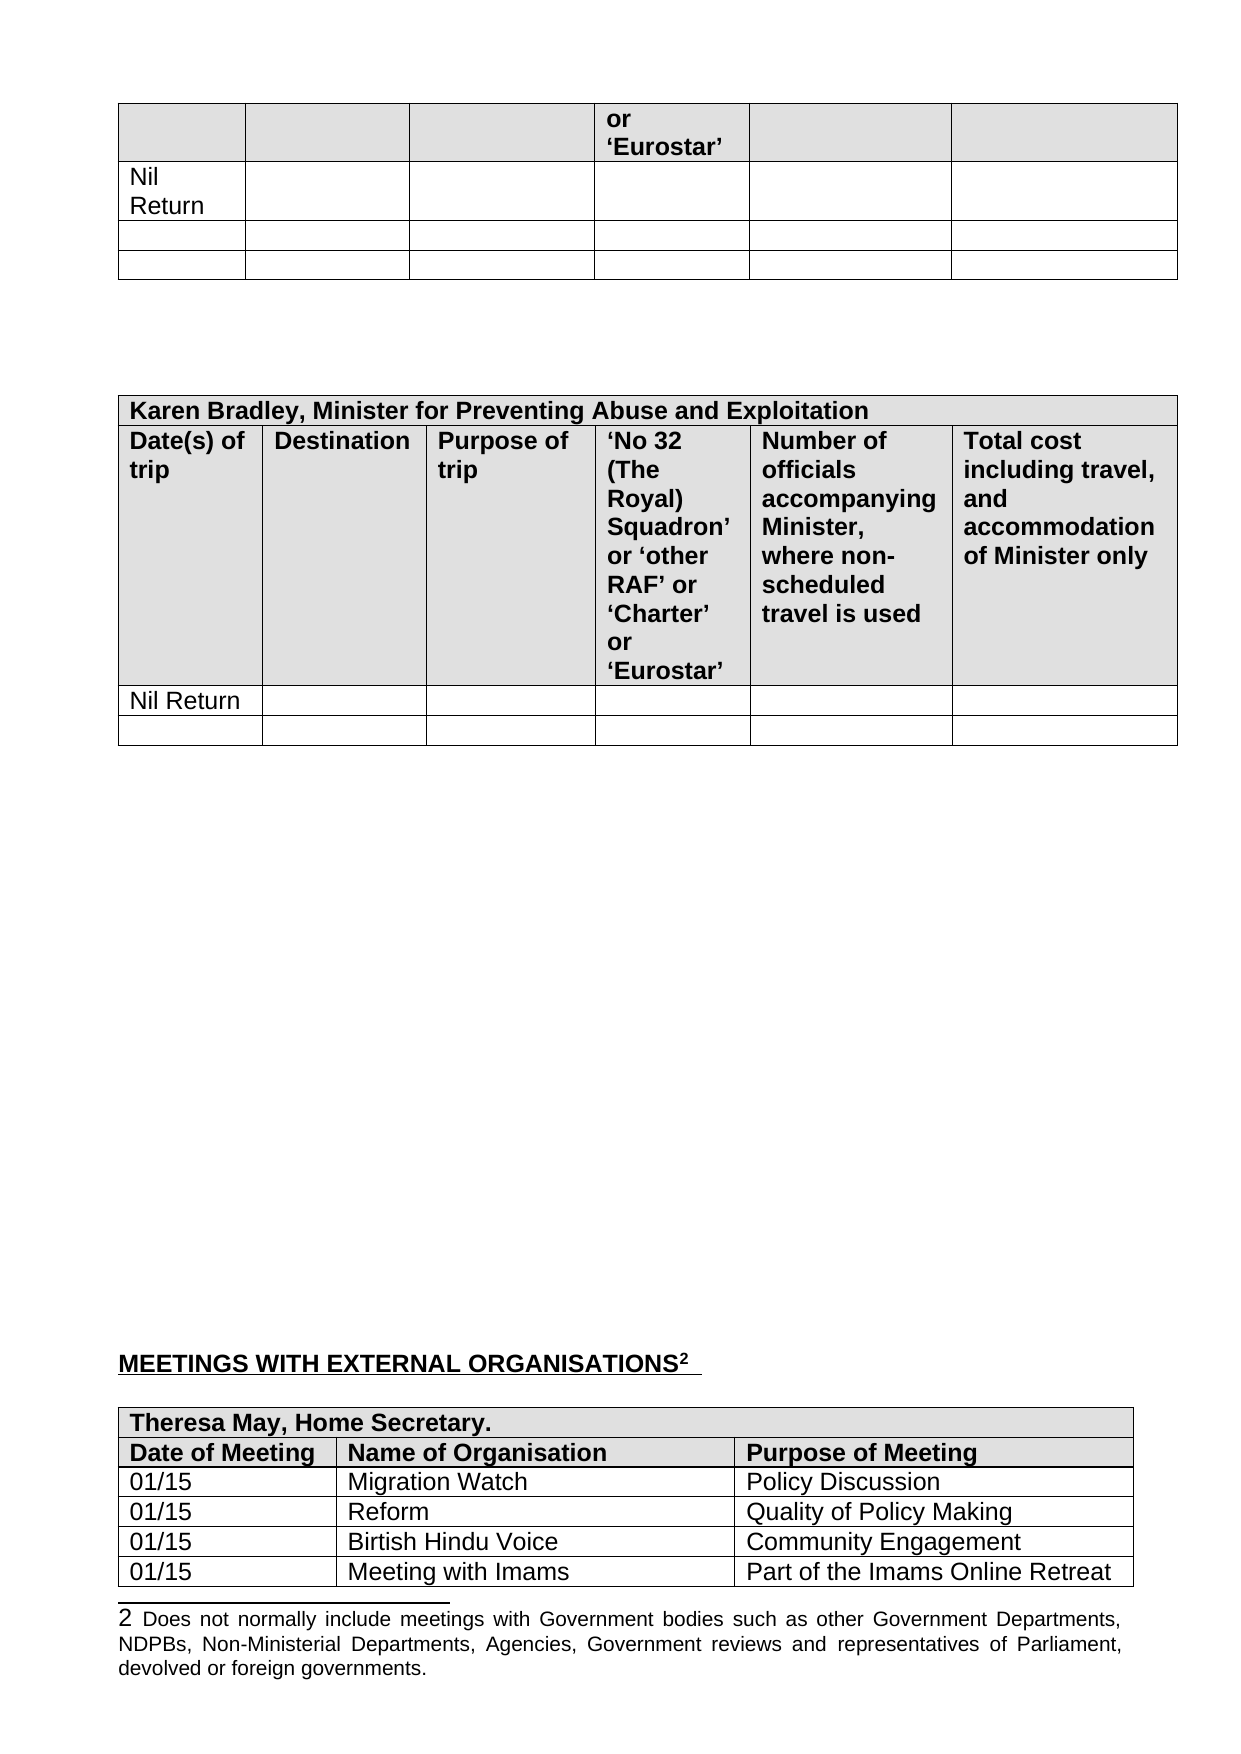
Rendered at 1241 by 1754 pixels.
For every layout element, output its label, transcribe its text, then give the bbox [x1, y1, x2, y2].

table_cell [410, 251, 594, 279]
table_cell Name of Organisation [337, 1438, 734, 1466]
table_cell [953, 686, 1177, 715]
table_cell [246, 162, 409, 220]
table_cell [750, 221, 951, 249]
table_cell [246, 221, 409, 249]
table_cell [751, 686, 952, 715]
table_cell [595, 251, 749, 279]
table_cell Total cost including travel, and accommodation of Minister only [953, 426, 1177, 685]
table_cell 01/15 [119, 1557, 336, 1586]
table_cell [596, 686, 750, 715]
table_cell Number of officials accompanying Minister, where non-scheduled travel is used [751, 426, 952, 685]
table_header Karen Bradley, Minister for Preventing Abuse and Exploitation [119, 396, 1177, 425]
table_cell [952, 221, 1177, 249]
table_cell [410, 221, 594, 249]
table_cell 01/15 [119, 1527, 336, 1556]
table_cell [595, 221, 749, 249]
table_cell ‘No 32 (The Royal) Squadron’ or ‘other RAF’ or ‘Charter’ or ‘Eurostar’ [596, 426, 750, 685]
table_cell Birtish Hindu Voice [337, 1527, 734, 1556]
text Does not normally include meetings with Government bodies such as other Government Departments, NDPBs, Non-Ministerial Departments, Agencies, Government reviews and representatives of Parliament, devolved or foreign governments. [118, 1603, 1122, 1680]
table_cell Purpose of Meeting [735, 1438, 1133, 1466]
table_cell [246, 251, 409, 279]
table_cell Nil Return [119, 162, 245, 220]
table_cell [750, 251, 951, 279]
table_cell Part of the Imams Online Retreat [735, 1557, 1133, 1586]
table_cell [119, 221, 245, 249]
table_cell [427, 686, 595, 715]
table_cell Nil Return [119, 686, 262, 715]
table_cell Date(s) of trip [119, 426, 262, 685]
table_cell [263, 686, 426, 715]
table_cell [263, 716, 426, 744]
table_cell [410, 104, 594, 161]
table_cell Date of Meeting [119, 1438, 336, 1466]
table_cell [952, 162, 1177, 220]
table_cell or ‘Eurostar’ [595, 104, 749, 161]
table_cell Quality of Policy Making [735, 1497, 1133, 1526]
table_cell Reform [337, 1497, 734, 1526]
table_cell [427, 716, 595, 744]
table_cell [119, 716, 262, 744]
table_cell [750, 162, 951, 220]
text MEETINGS WITH EXTERNAL ORGANISATIONS [118, 1349, 1122, 1378]
table_cell 01/15 [119, 1468, 336, 1496]
table_cell Migration Watch [337, 1468, 734, 1496]
table_cell Policy Discussion [735, 1468, 1133, 1496]
table_header Theresa May, Home Secretary. [119, 1408, 1133, 1437]
table_cell 01/15 [119, 1497, 336, 1526]
table_cell [750, 104, 951, 161]
table_cell Destination [263, 426, 426, 685]
table_cell [595, 162, 749, 220]
table_cell [246, 104, 409, 161]
table_cell Community Engagement [735, 1527, 1133, 1556]
table_cell [119, 104, 245, 161]
table_cell Purpose of trip [427, 426, 595, 685]
table_cell [952, 251, 1177, 279]
table_cell Meeting with Imams [337, 1557, 734, 1586]
table_cell [119, 251, 245, 279]
table_cell [596, 716, 750, 744]
table_cell [952, 104, 1177, 161]
table_cell [953, 716, 1177, 744]
table_cell [751, 716, 952, 744]
table_cell [410, 162, 594, 220]
